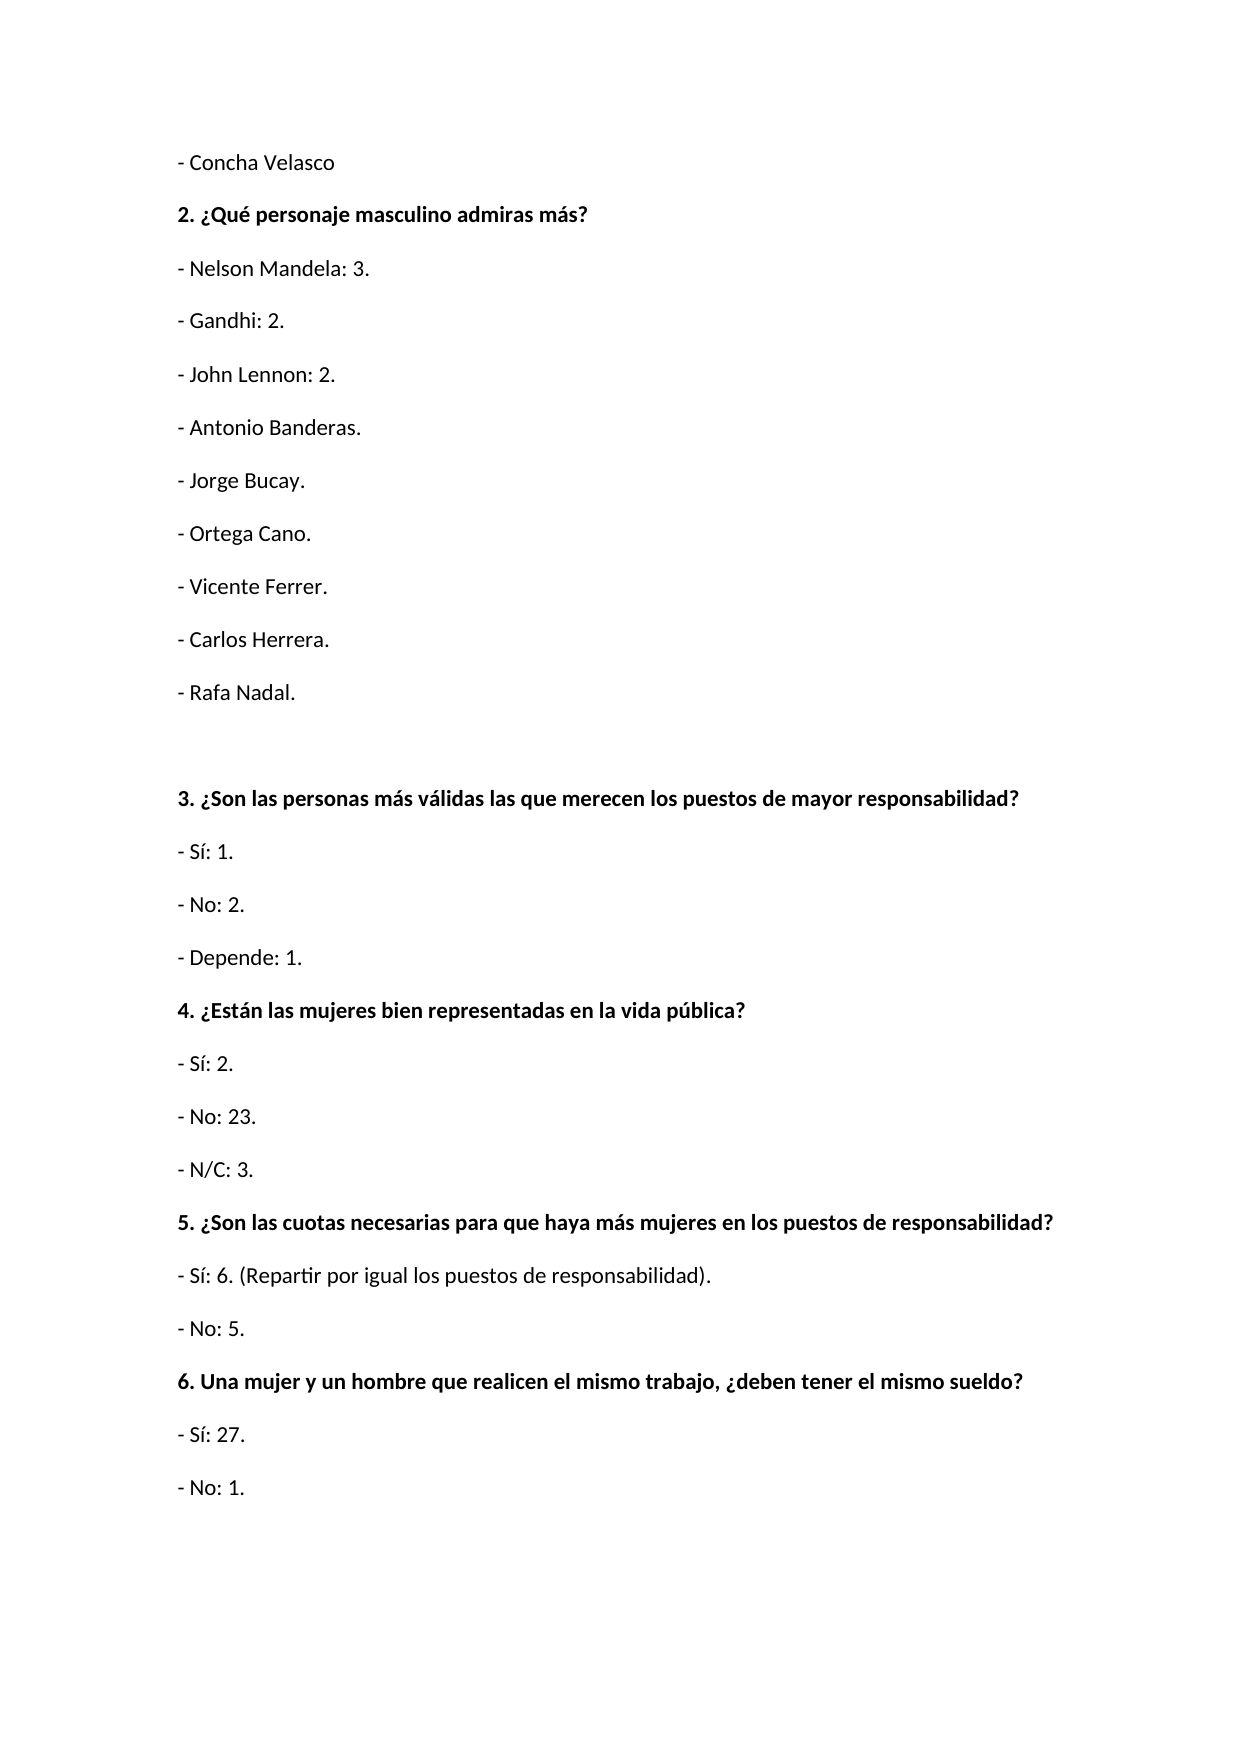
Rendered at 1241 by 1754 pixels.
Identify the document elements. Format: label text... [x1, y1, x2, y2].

text - Sí: 27. [177, 1420, 1063, 1448]
text - Nelson Mandela: 3. [177, 254, 1063, 282]
text 4. ¿Están las mujeres bien representadas en la vida pública? [177, 996, 1063, 1024]
text - Rafa Nadal. [177, 678, 1063, 706]
text - No: 1. [177, 1473, 1063, 1501]
text - Jorge Bucay. [177, 466, 1063, 494]
text - Antonio Banderas. [177, 413, 1063, 441]
text - Concha Velasco [177, 148, 1063, 176]
text - Sí: 2. [177, 1049, 1063, 1077]
text - Depende: 1. [177, 943, 1063, 971]
text 2. ¿Qué personaje masculino admiras más? [177, 201, 1063, 229]
text - Sí: 1. [177, 837, 1063, 865]
text - No: 2. [177, 890, 1063, 918]
text - Ortega Cano. [177, 519, 1063, 547]
text - Vicente Ferrer. [177, 572, 1063, 600]
text 6. Una mujer y un hombre que realicen el mismo trabajo, ¿deben tener el mismo sueldo? [177, 1367, 1063, 1395]
text - N/C: 3. [177, 1155, 1063, 1183]
text - No: 23. [177, 1102, 1063, 1130]
text - Gandhi: 2. [177, 307, 1063, 335]
text 3. ¿Son las personas más válidas las que merecen los puestos de mayor responsabilidad? [177, 784, 1063, 812]
text 5. ¿Son las cuotas necesarias para que haya más mujeres en los puestos de responsabilidad? [177, 1208, 1063, 1236]
text - Sí: 6. (Repartir por igual los puestos de responsabilidad). [177, 1261, 1063, 1289]
text - John Lennon: 2. [177, 360, 1063, 388]
text - No: 5. [177, 1314, 1063, 1342]
text - Carlos Herrera. [177, 625, 1063, 653]
